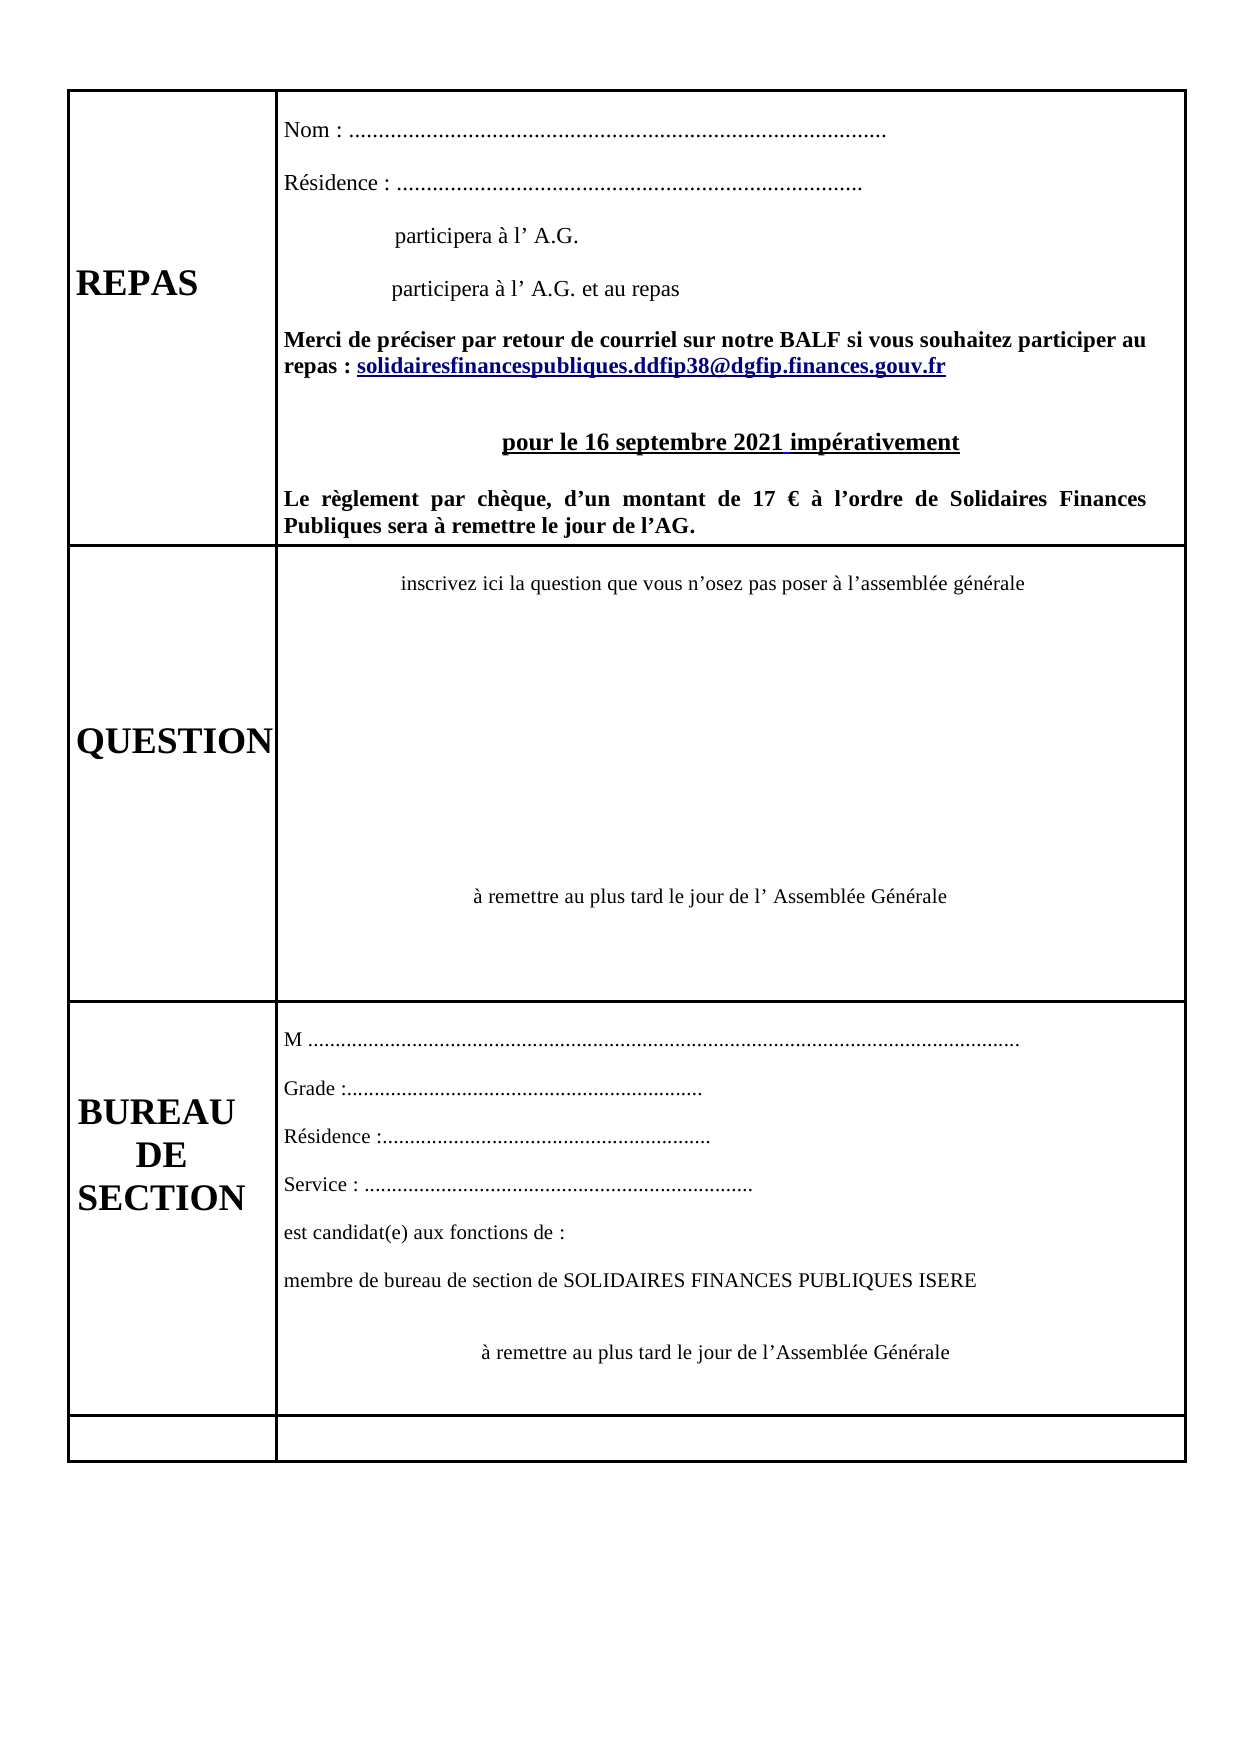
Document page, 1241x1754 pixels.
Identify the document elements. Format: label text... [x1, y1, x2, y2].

table_cell BUREAU DE SECTION [70, 1003, 275, 1413]
table_header Nom : .......................................................................................... Résidence : .............................................................................. participera à l’ A.G. participera à l’ A.G. et au repas Merci de préciser par retour de courriel sur notre BALF si vous souhaitez participer au repas : solidairesfinancespubliques.ddfip38@dgfip.finances.gouv.fr pour le 16 septembre 2021 impérativement Le règlement par chèque, d’un montant de 17 € à l’ordre de Solidaires Finances Publiques sera à remettre le jour de l’AG. [278, 92, 1184, 544]
table_cell inscrivez ici la question que vous n’osez pas poser à l’assemblée générale à remettre au plus tard le jour de l’ Assemblée Générale [278, 547, 1184, 1000]
table_cell [278, 1417, 1184, 1459]
table_cell QUESTION [70, 547, 275, 1000]
table_header REPAS [70, 92, 275, 544]
table_cell [70, 1417, 275, 1459]
table_cell M .................................................................................................................................. Grade :................................................................. Résidence :............................................................ Service : ....................................................................... est candidat(e) aux fonctions de : membre de bureau de section de SOLIDAIRES FINANCES PUBLIQUES ISERE à remettre au plus tard le jour de l’Assemblée Générale [278, 1003, 1184, 1413]
